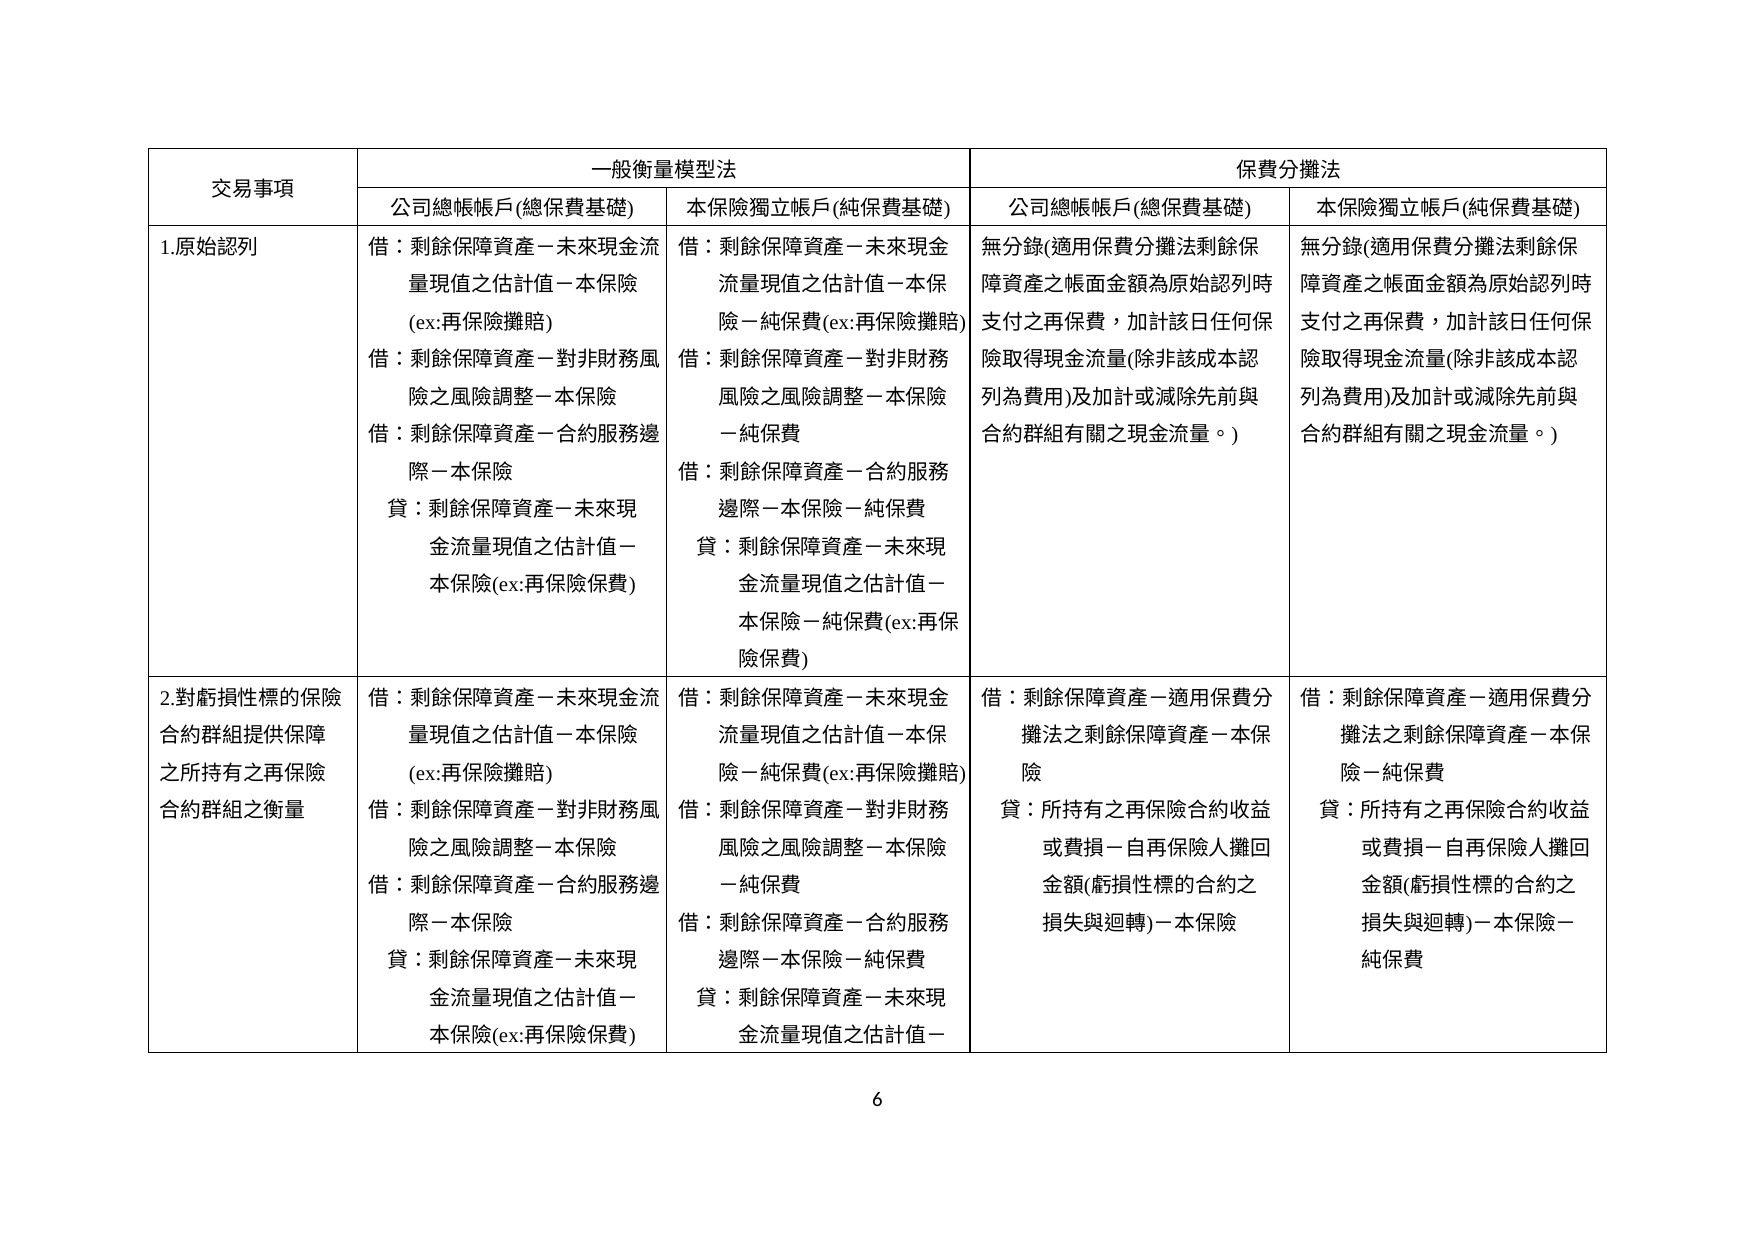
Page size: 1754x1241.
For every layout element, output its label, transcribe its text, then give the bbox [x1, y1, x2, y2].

table_cell 本保險獨立帳戶(純保費基礎) [667, 188, 969, 225]
table_cell 借：剩餘保障資產－適用保費分攤法之剩餘保障資產－本保險－純保費 貸：所持有之再保險合約收益或費損－自再保險人攤回金額(虧損性標的合約之損失與迴轉)－本保險－純保費 [1290, 677, 1606, 1052]
table_cell 無分錄(適用保費分攤法剩餘保障資產之帳面金額為原始認列時支付之再保費，加計該日任何保險取得現金流量(除非該成本認列為費用)及加計或減除先前與合約群組有關之現金流量。) [971, 226, 1289, 676]
table_cell 借：剩餘保障資產－未來現金流量現值之估計值－本保險－純保費(ex:再保險攤賠) 借：剩餘保障資產－對非財務風險之風險調整－本保險－純保費 借：剩餘保障資產－合約服務邊際－本保險－純保費 貸：剩餘保障資產－未來現金流量現值之估計值－本保險－純保費(ex:再保險保費) [667, 226, 969, 676]
table_cell 公司總帳帳戶(總保費基礎) [971, 188, 1289, 225]
table_header 交易事項 [149, 149, 357, 225]
table_cell 無分錄(適用保費分攤法剩餘保障資產之帳面金額為原始認列時支付之再保費，加計該日任何保險取得現金流量(除非該成本認列為費用)及加計或減除先前與合約群組有關之現金流量。) [1290, 226, 1606, 676]
table_cell 借：剩餘保障資產－適用保費分攤法之剩餘保障資產－本保險 貸：所持有之再保險合約收益或費損－自再保險人攤回金額(虧損性標的合約之損失與迴轉)－本保險 [971, 677, 1289, 1052]
table_cell 公司總帳帳戶(總保費基礎) [358, 188, 666, 225]
table_cell 借：剩餘保障資產－未來現金流量現值之估計值－本保險(ex:再保險攤賠) 借：剩餘保障資產－對非財務風險之風險調整－本保險 借：剩餘保障資產－合約服務邊際－本保險 貸：剩餘保障資產－未來現金流量現值之估計值－本保險(ex:再保險保費) [358, 226, 666, 676]
table_header 一般衡量模型法 [358, 149, 969, 187]
table_cell 1.原始認列 [149, 226, 357, 676]
table_cell 本保險獨立帳戶(純保費基礎) [1290, 188, 1606, 225]
table_cell 2.對虧損性標的保險合約群組提供保障之所持有之再保險合約群組之衡量 [149, 677, 357, 1052]
table_header 保費分攤法 [971, 149, 1606, 187]
table_cell 借：剩餘保障資產－未來現金流量現值之估計值－本保險(ex:再保險攤賠) 借：剩餘保障資產－對非財務風險之風險調整－本保險 借：剩餘保障資產－合約服務邊際－本保險 貸：剩餘保障資產－未來現金流量現值之估計值－本保險(ex:再保險保費) [358, 677, 666, 1052]
table_cell 借：剩餘保障資產－未來現金流量現值之估計值－本保險－純保費(ex:再保險攤賠) 借：剩餘保障資產－對非財務風險之風險調整－本保險－純保費 借：剩餘保障資產－合約服務邊際－本保險－純保費 貸：剩餘保障資產－未來現金流量現值之估計值－ [667, 677, 969, 1052]
